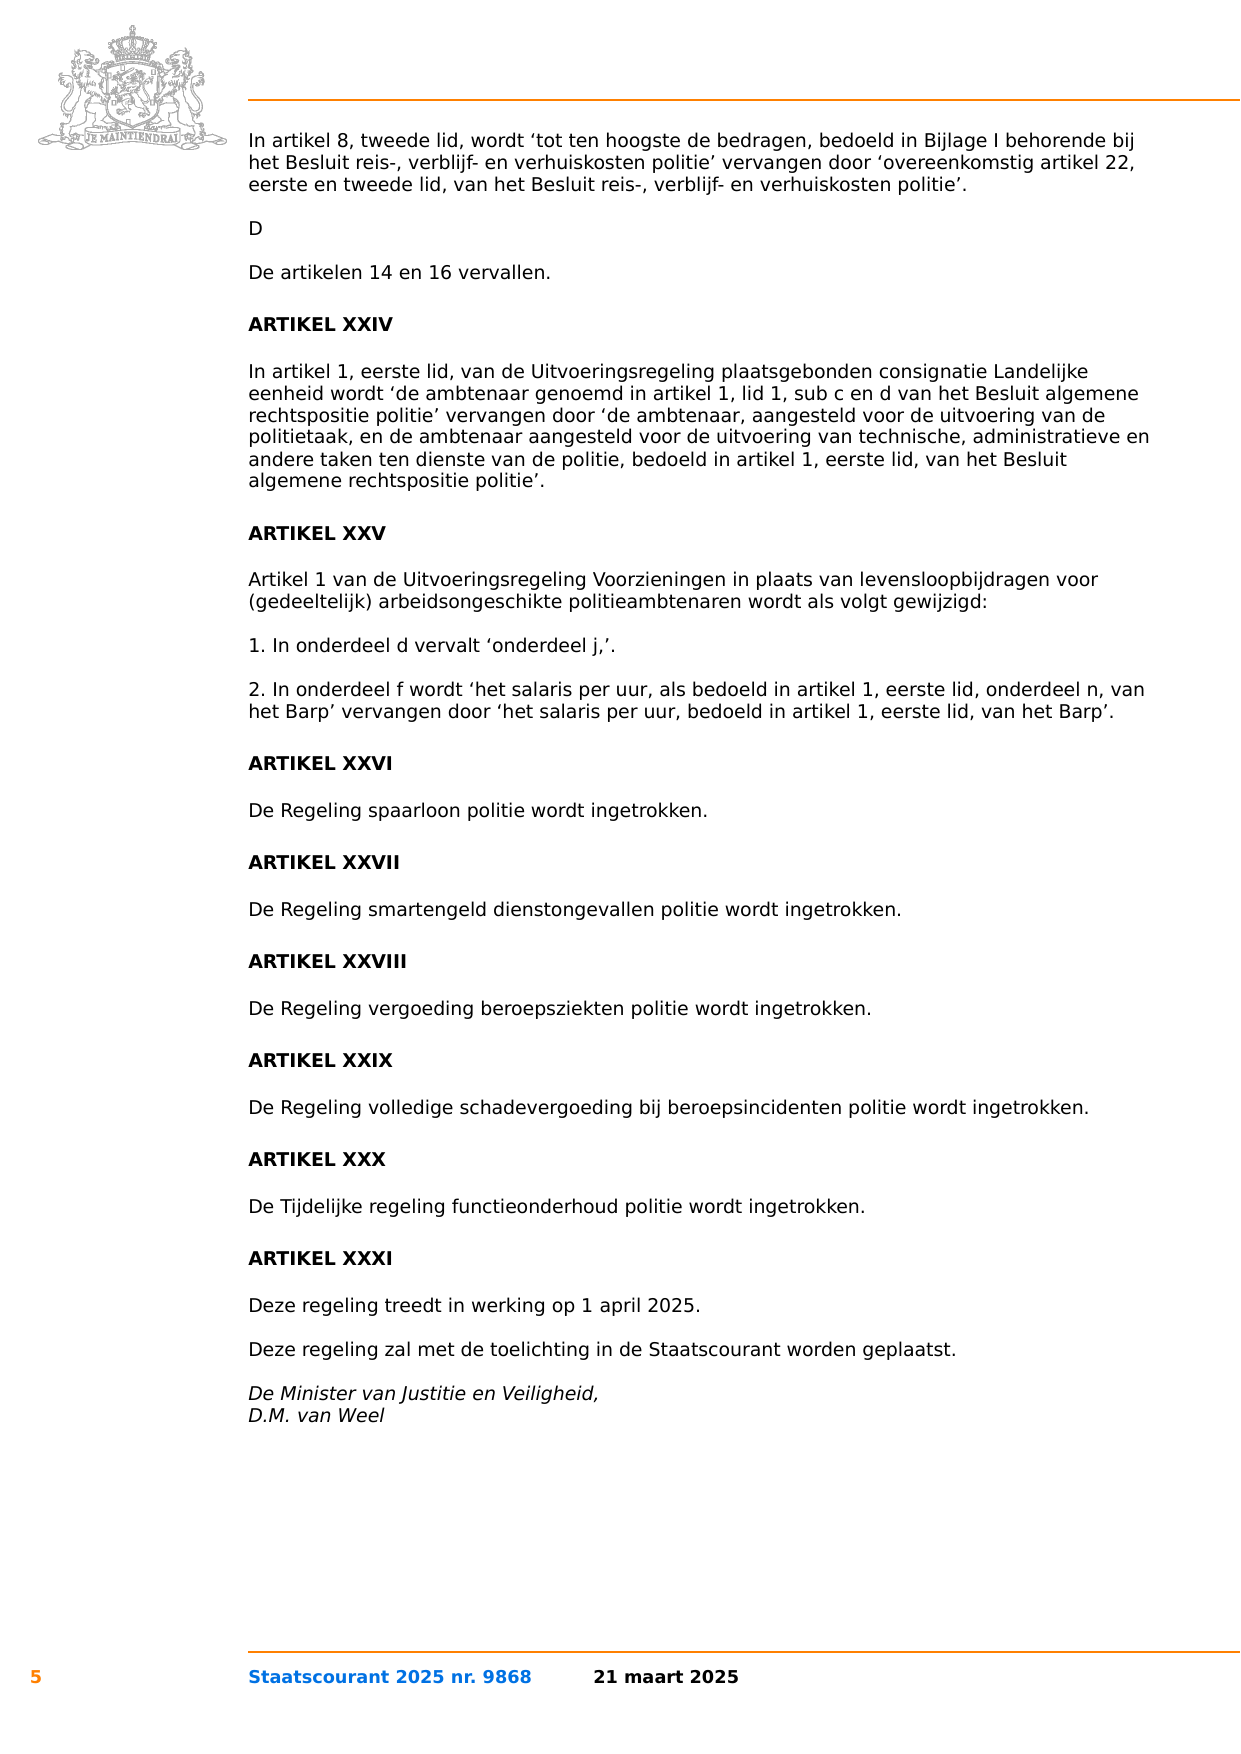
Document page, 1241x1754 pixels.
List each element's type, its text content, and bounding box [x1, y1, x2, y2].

text De Regeling spaarloon politie wordt ingetrokken. [248, 800, 1163, 822]
subtitle ARTIKEL XXV [248, 522, 1163, 544]
text Deze regeling treedt in werking op 1 april 2025. [248, 1295, 1163, 1317]
text Artikel 1 van de Uitvoeringsregeling Voorzieningen in plaats van levensloopbijdragen voor (gedeeltelijk) arbeidsongeschikte politieambtenaren wordt als volgt gewijzigd: [248, 569, 1163, 613]
text De artikelen 14 en 16 vervallen. [248, 262, 1163, 283]
text De Regeling volledige schadevergoeding bij beroepsincidenten politie wordt ingetrokken. [248, 1097, 1163, 1119]
text 2. In onderdeel f wordt ‘het salaris per uur, als bedoeld in artikel 1, eerste lid, onderdeel n, van het Barp’ vervangen door ‘het salaris per uur, bedoeld in artikel 1, eerste lid, van het Barp’. [248, 679, 1163, 723]
text De Minister van Justitie en Veiligheid, D.M. van Weel [248, 1382, 1163, 1426]
text De Regeling smartengeld dienstongevallen politie wordt ingetrokken. [248, 899, 1163, 921]
text In artikel 8, tweede lid, wordt ‘tot ten hoogste de bedragen, bedoeld in Bijlage I behorende bij het Besluit reis-, verblijf- en verhuiskosten politie’ vervangen door ‘overeenkomstig artikel 22, eerste en tweede lid, van het Besluit reis-, verblijf- en verhuiskosten politie’. [248, 130, 1163, 196]
text 1. In onderdeel d vervalt ‘onderdeel j,’. [248, 635, 1163, 657]
subtitle ARTIKEL XXX [248, 1149, 1163, 1171]
subtitle ARTIKEL XXVI [248, 753, 1163, 775]
picture [38, 25, 227, 150]
subtitle ARTIKEL XXXI [248, 1248, 1163, 1270]
subtitle ARTIKEL XXIV [248, 313, 1163, 336]
text D [248, 218, 1163, 240]
text In artikel 1, eerste lid, van de Uitvoeringsregeling plaatsgebonden consignatie Landelijke eenheid wordt ‘de ambtenaar genoemd in artikel 1, lid 1, sub c en d van het Besluit algemene rechtspositie politie’ vervangen door ‘de ambtenaar, aangesteld voor de uitvoering van de politietaak, en de ambtenaar aangesteld voor de uitvoering van technische, administratieve en andere taken ten dienste van de politie, bedoeld in artikel 1, eerste lid, van het Besluit algemene rechtspositie politie’. [248, 361, 1163, 492]
text De Tijdelijke regeling functieonderhoud politie wordt ingetrokken. [248, 1196, 1163, 1218]
subtitle ARTIKEL XXIX [248, 1050, 1163, 1072]
text De Regeling vergoeding beroepsziekten politie wordt ingetrokken. [248, 998, 1163, 1020]
text Deze regeling zal met de toelichting in de Staatscourant worden geplaatst. [248, 1339, 1163, 1361]
subtitle ARTIKEL XXVIII [248, 951, 1163, 973]
subtitle ARTIKEL XXVII [248, 852, 1163, 874]
